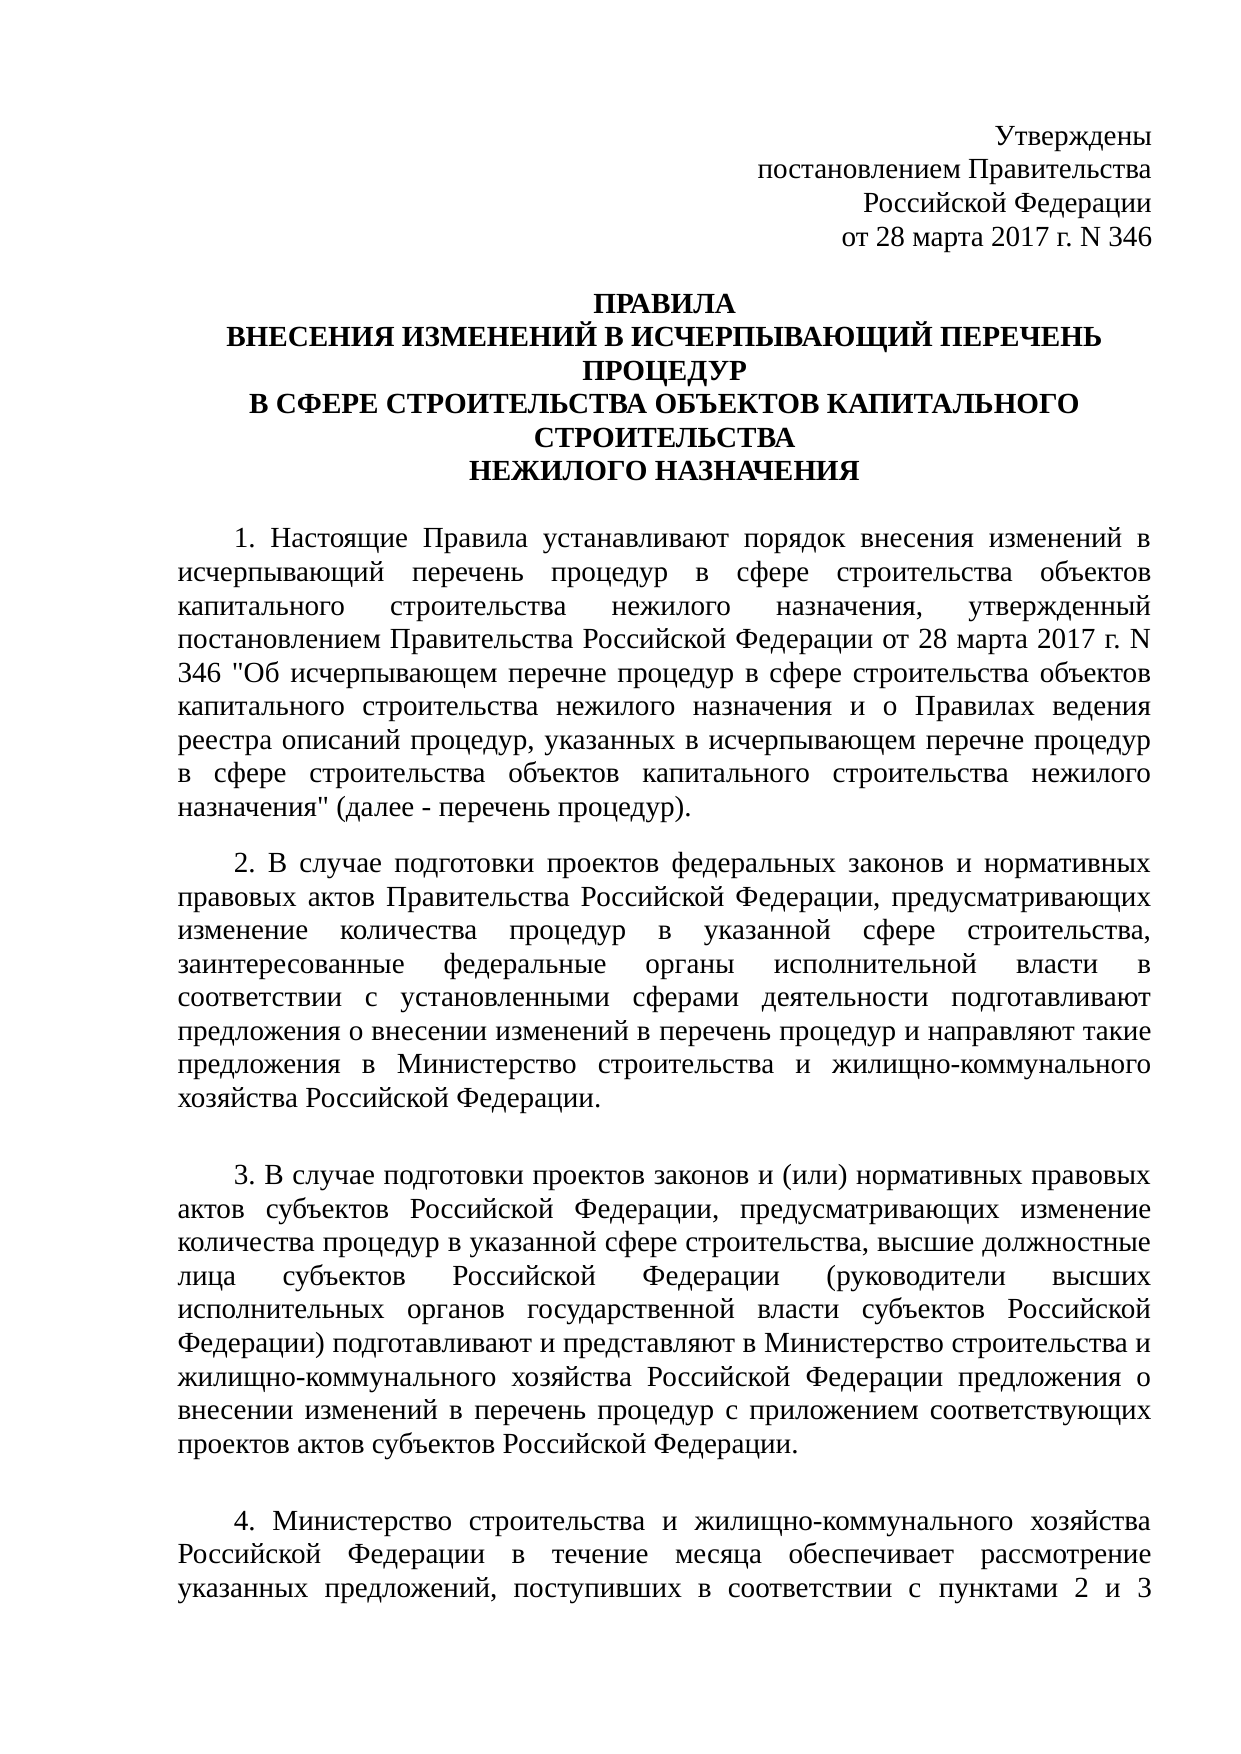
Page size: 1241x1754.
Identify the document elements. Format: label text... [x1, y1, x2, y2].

text 4. Министерство строительства и жилищно-коммунального хозяйства Российской Федерации в течение месяца обеспечивает рассмотрение указанных предложений, поступивших в соответствии с пунктами 2 и 3 [177, 1503, 1152, 1604]
text 3. В случае подготовки проектов законов и (или) нормативных правовых актов субъектов Российской Федерации, предусматривающих изменение количества процедур в указанной сфере строительства, высшие должностные лица субъектов Российской Федерации (руководители высших исполнительных органов государственной власти субъектов Российской Федерации) подготавливают и представляют в Министерство строительства и жилищно-коммунального хозяйства Российской Федерации предложения о внесении изменений в перечень процедур с приложением соответствующих проектов актов субъектов Российской Федерации. [177, 1157, 1152, 1459]
text от 28 марта 2017 г. N 346 [177, 219, 1152, 252]
title НЕЖИЛОГО НАЗНАЧЕНИЯ [177, 453, 1152, 487]
text 1. Настоящие Правила устанавливают порядок внесения изменений в исчерпывающий перечень процедур в сфере строительства объектов капитального строительства нежилого назначения, утвержденный постановлением Правительства Российской Федерации от 28 марта 2017 г. N 346 "Об исчерпывающем перечне процедур в сфере строительства объектов капитального строительства нежилого назначения и о Правилах ведения реестра описаний процедур, указанных в исчерпывающем перечне процедур в сфере строительства объектов капитального строительства нежилого назначения" (далее - перечень процедур). [177, 521, 1152, 822]
text Российской Федерации [177, 185, 1152, 219]
title ВНЕСЕНИЯ ИЗМЕНЕНИЙ В ИСЧЕРПЫВАЮЩИЙ ПЕРЕЧЕНЬ ПРОЦЕДУР [177, 319, 1152, 386]
title ПРАВИЛА [177, 286, 1152, 319]
title В СФЕРЕ СТРОИТЕЛЬСТВА ОБЪЕКТОВ КАПИТАЛЬНОГО СТРОИТЕЛЬСТВА [177, 386, 1152, 453]
text Утверждены [177, 118, 1152, 152]
text постановлением Правительства [177, 152, 1152, 185]
text 2. В случае подготовки проектов федеральных законов и нормативных правовых актов Правительства Российской Федерации, предусматривающих изменение количества процедур в указанной сфере строительства, заинтересованные федеральные органы исполнительной власти в соответствии с установленными сферами деятельности подготавливают предложения о внесении изменений в перечень процедур и направляют такие предложения в Министерство строительства и жилищно-коммунального хозяйства Российской Федерации. [177, 845, 1152, 1114]
